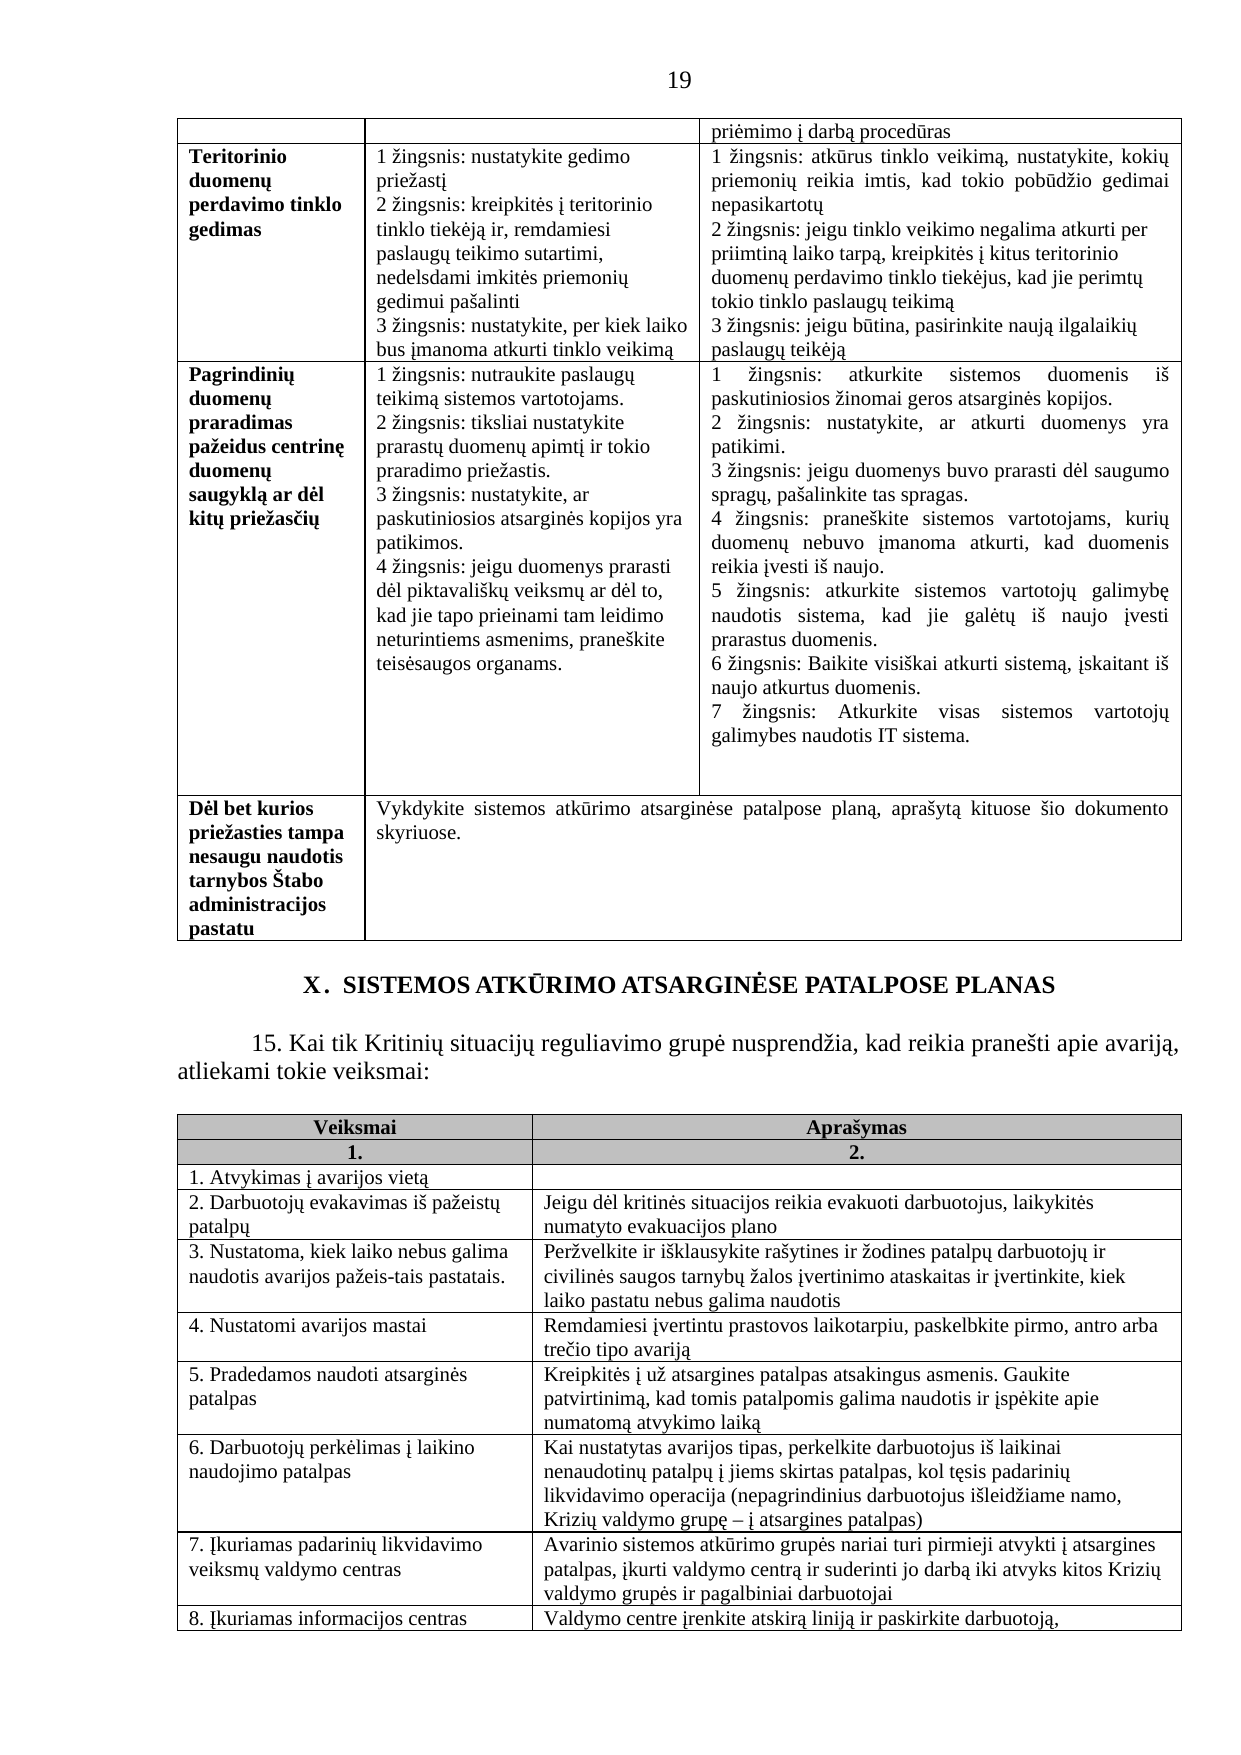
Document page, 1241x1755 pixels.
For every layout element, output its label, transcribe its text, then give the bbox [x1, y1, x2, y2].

table_cell Valdymo centre įrenkite atskirą liniją ir paskirkite darbuotoją, [533, 1606, 1181, 1630]
table_cell 7. Įkuriamas padarinių likvidavimo veiksmų valdymo centras [178, 1533, 532, 1604]
table_cell 1 žingsnis: atkurkite sistemos duomenis iš paskutiniosios žinomai geros atsarginės kopijos. 2 žingsnis: nustatykite, ar atkurti duomenys yra patikimi. 3 žingsnis: jeigu duomenys buvo prarasti dėl saugumo spragų, pašalinkite tas spragas. 4 žingsnis: praneškite sistemos vartotojams, kurių duomenų nebuvo įmanoma atkurti, kad duomenis reikia įvesti iš naujo. 5 žingsnis: atkurkite sistemos vartotojų galimybę naudotis sistema, kad jie galėtų iš naujo įvesti prarastus duomenis. 6 žingsnis: Baikite visiškai atkurti sistemą, įskaitant iš naujo atkurtus duomenis. 7 žingsnis: Atkurkite visas sistemos vartotojų galimybes naudotis IT sistema. [700, 362, 1181, 795]
table_cell Remdamiesi įvertintu prastovos laikotarpiu, paskelbkite pirmo, antro arba trečio tipo avariją [533, 1313, 1181, 1361]
table_cell 6. Darbuotojų perkėlimas į laikino naudojimo patalpas [178, 1435, 532, 1531]
table_header Aprašymas [533, 1115, 1181, 1139]
text 15. Kai tik Kritinių situacijų reguliavimo grupė nusprendžia, kad reikia pranešti apie avariją, atliekami tokie veiksmai: [177, 1028, 1181, 1085]
table_cell Kai nustatytas avarijos tipas, perkelkite darbuotojus iš laikinai nenaudotinų patalpų į jiems skirtas patalpas, kol tęsis padarinių likvidavimo operacija (nepagrindinius darbuotojus išleidžiame namo, Krizių valdymo grupę – į atsargines patalpas) [533, 1435, 1181, 1531]
table_cell 1 žingsnis: nustatykite gedimo priežastį 2 žingsnis: kreipkitės į teritorinio tinklo tiekėją ir, remdamiesi paslaugų teikimo sutartimi, nedelsdami imkitės priemonių gedimui pašalinti 3 žingsnis: nustatykite, per kiek laiko bus įmanoma atkurti tinklo veikimą [366, 144, 699, 361]
table_cell 3. Nustatoma, kiek laiko nebus galima naudotis avarijos pažeis-tais pastatais. [178, 1240, 532, 1312]
table_cell Teritorinio duomenų perdavimo tinklo gedimas [178, 144, 364, 361]
table_cell 1. [178, 1140, 532, 1164]
table_cell [533, 1165, 1181, 1189]
table_cell 1 žingsnis: atkūrus tinklo veikimą, nustatykite, kokių priemonių reikia imtis, kad tokio pobūdžio gedimai nepasikartotų 2 žingsnis: jeigu tinklo veikimo negalima atkurti per priimtiną laiko tarpą, kreipkitės į kitus teritorinio duomenų perdavimo tinklo tiekėjus, kad jie perimtų tokio tinklo paslaugų teikimą 3 žingsnis: jeigu būtina, pasirinkite naują ilgalaikių paslaugų teikėją [700, 144, 1181, 361]
table_header Veiksmai [178, 1115, 532, 1139]
table_cell 8. Įkuriamas informacijos centras [178, 1606, 532, 1630]
table_cell priėmimo į darbą procedūras [700, 119, 1181, 143]
table_cell 4. Nustatomi avarijos mastai [178, 1313, 532, 1361]
table_cell Vykdykite sistemos atkūrimo atsarginėse patalpose planą, aprašytą kituose šio dokumento skyriuose. [366, 796, 1181, 940]
table_cell [178, 119, 364, 143]
text X. sistemos atkūrimo atsarginėse patalpose planas [177, 970, 1181, 999]
table_cell 1. Atvykimas į avarijos vietą [178, 1165, 532, 1189]
table_cell 2. [533, 1140, 1181, 1164]
table_cell Dėl bet kurios priežasties tampa nesaugu naudotis tarnybos Štabo administracijos pastatu [178, 796, 364, 940]
table_cell Peržvelkite ir išklausykite rašytines ir žodines patalpų darbuotojų ir civilinės saugos tarnybų žalos įvertinimo ataskaitas ir įvertinkite, kiek laiko pastatu nebus galima naudotis [533, 1240, 1181, 1312]
table_cell Jeigu dėl kritinės situacijos reikia evakuoti darbuotojus, laikykitės numatyto evakuacijos plano [533, 1190, 1181, 1238]
table_cell 5. Pradedamos naudoti atsarginės patalpas [178, 1362, 532, 1434]
table_cell 2. Darbuotojų evakavimas iš pažeistų patalpų [178, 1190, 532, 1238]
table_cell Pagrindinių duomenų praradimas pažeidus centrinę duomenų saugyklą ar dėl kitų priežasčių [178, 362, 364, 795]
table_cell 1 žingsnis: nutraukite paslaugų teikimą sistemos vartotojams. 2 žingsnis: tiksliai nustatykite prarastų duomenų apimtį ir tokio praradimo priežastis. 3 žingsnis: nustatykite, ar paskutiniosios atsarginės kopijos yra patikimos. 4 žingsnis: jeigu duomenys prarasti dėl piktavališkų veiksmų ar dėl to, kad jie tapo prieinami tam leidimo neturintiems asmenims, praneškite teisėsaugos organams. [366, 362, 699, 795]
table_cell [366, 119, 699, 143]
table_cell Kreipkitės į už atsargines patalpas atsakingus asmenis. Gaukite patvirtinimą, kad tomis patalpomis galima naudotis ir įspėkite apie numatomą atvykimo laiką [533, 1362, 1181, 1434]
table_cell Avarinio sistemos atkūrimo grupės nariai turi pirmieji atvykti į atsargines patalpas, įkurti valdymo centrą ir suderinti jo darbą iki atvyks kitos Krizių valdymo grupės ir pagalbiniai darbuotojai [533, 1533, 1181, 1604]
